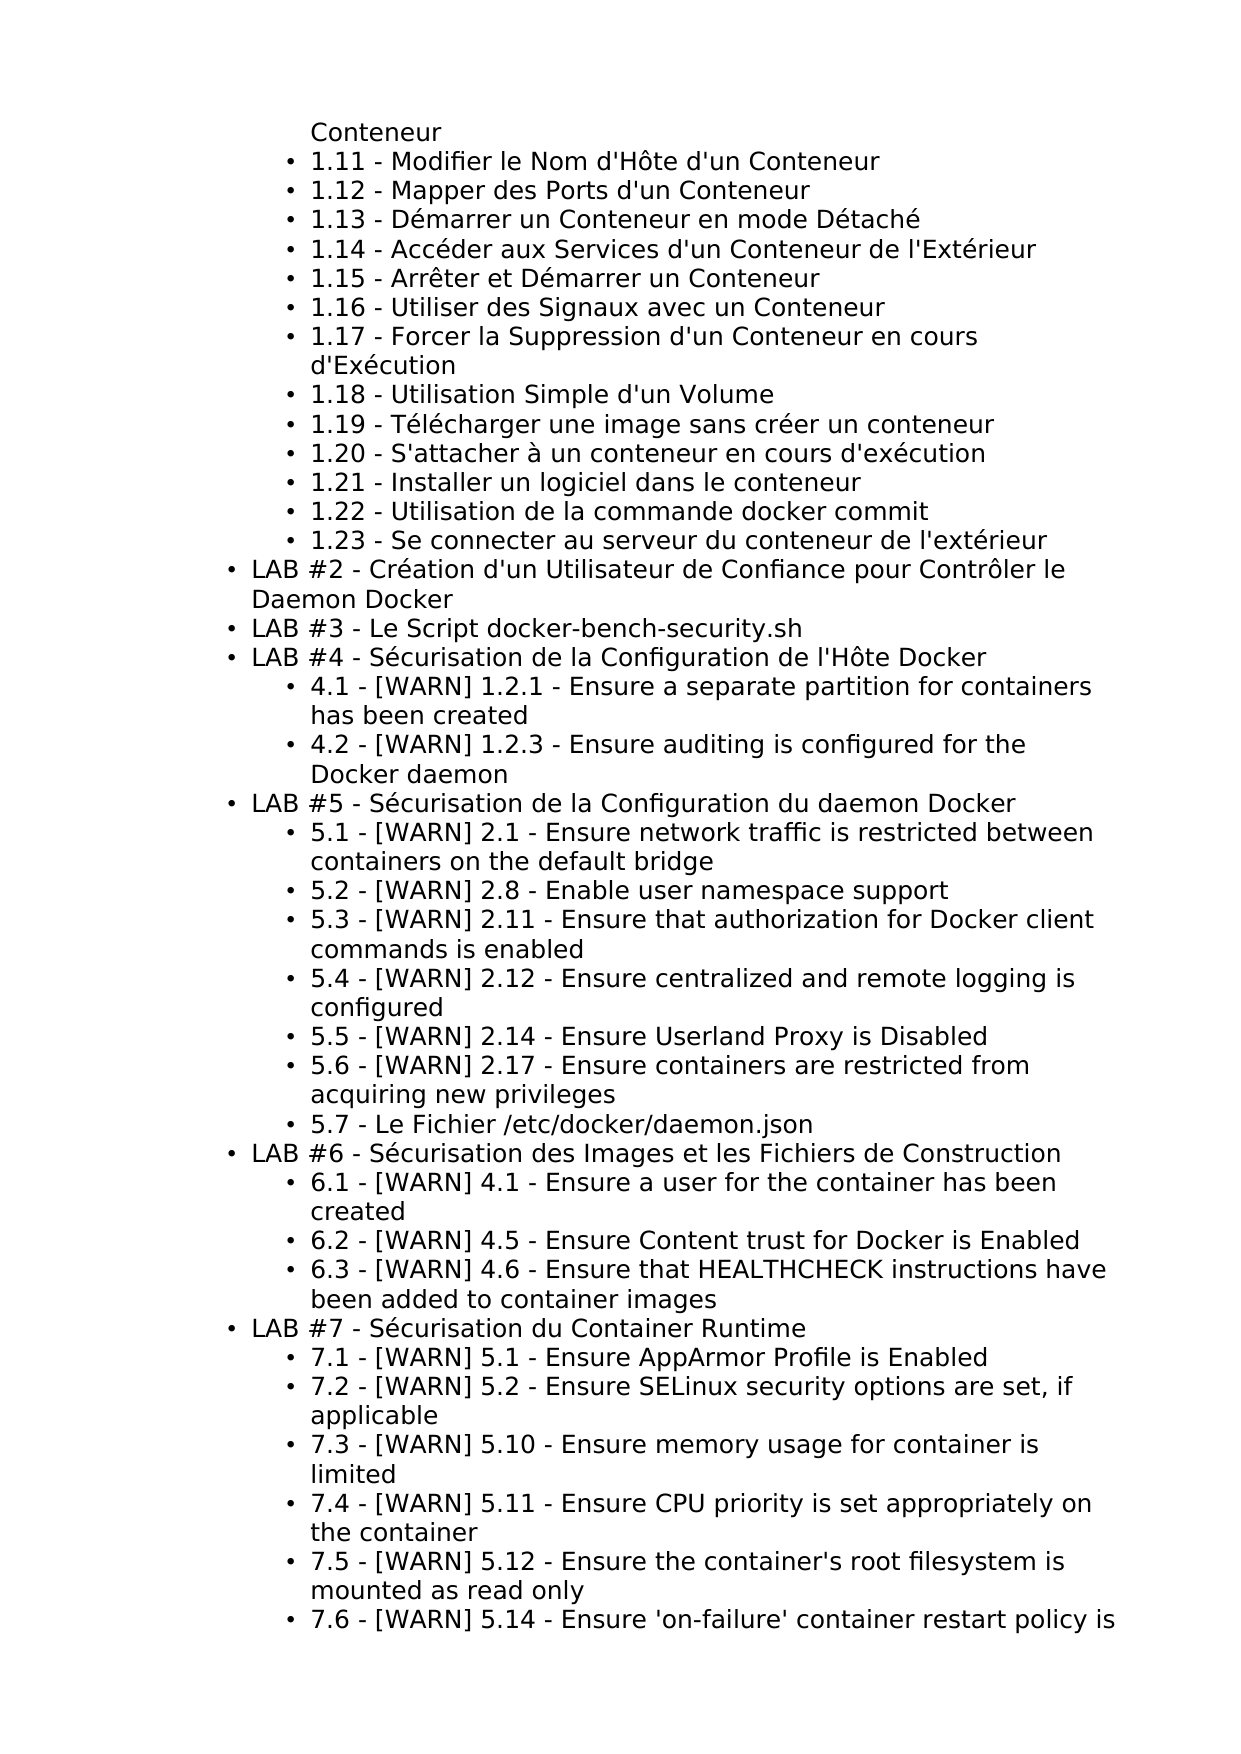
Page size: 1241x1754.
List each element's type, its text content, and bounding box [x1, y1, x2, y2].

list 5.6 - [WARN] 2.17 - Ensure containers are restricted from acquiring new privileges [295, 1051, 1122, 1110]
list 5.4 - [WARN] 2.12 - Ensure centralized and remote logging is configured [295, 964, 1122, 1022]
list 1.20 - S'attacher à un conteneur en cours d'exécution [295, 439, 1122, 468]
list Conteneur [295, 118, 1122, 147]
list 1.14 - Accéder aux Services d'un Conteneur de l'Extérieur [295, 235, 1122, 264]
list 1.16 - Utiliser des Signaux avec un Conteneur [295, 293, 1122, 322]
list 7.1 - [WARN] 5.1 - Ensure AppArmor Profile is Enabled [295, 1343, 1122, 1372]
list 7.6 - [WARN] 5.14 - Ensure 'on-failure' container restart policy is [295, 1606, 1122, 1635]
list 5.3 - [WARN] 2.11 - Ensure that authorization for Docker client commands is enabled [295, 906, 1122, 964]
list 1.15 - Arrêter et Démarrer un Conteneur [295, 264, 1122, 293]
list LAB #5 - Sécurisation de la Configuration du daemon Docker [236, 789, 1122, 818]
list 4.1 - [WARN] 1.2.1 - Ensure a separate partition for containers has been created [295, 672, 1122, 731]
list 5.7 - Le Fichier /etc/docker/daemon.json [295, 1110, 1122, 1139]
list 5.2 - [WARN] 2.8 - Enable user namespace support [295, 876, 1122, 906]
list 1.13 - Démarrer un Conteneur en mode Détaché [295, 206, 1122, 235]
list 6.1 - [WARN] 4.1 - Ensure a user for the container has been created [295, 1168, 1122, 1226]
list 4.2 - [WARN] 1.2.3 - Ensure auditing is configured for the Docker daemon [295, 731, 1122, 789]
list 1.17 - Forcer la Suppression d'un Conteneur en cours d'Exécution [295, 322, 1122, 381]
list 1.22 - Utilisation de la commande docker commit [295, 497, 1122, 526]
list LAB #2 - Création d'un Utilisateur de Confiance pour Contrôler le Daemon Docker [236, 556, 1122, 614]
list 1.19 - Télécharger une image sans créer un conteneur [295, 410, 1122, 439]
list 7.2 - [WARN] 5.2 - Ensure SELinux security options are set, if applicable [295, 1372, 1122, 1431]
list 5.5 - [WARN] 2.14 - Ensure Userland Proxy is Disabled [295, 1022, 1122, 1051]
list LAB #3 - Le Script docker-bench-security.sh [236, 614, 1122, 643]
list 1.11 - Modifier le Nom d'Hôte d'un Conteneur [295, 147, 1122, 176]
list 7.3 - [WARN] 5.10 - Ensure memory usage for container is limited [295, 1431, 1122, 1489]
list 5.1 - [WARN] 2.1 - Ensure network traffic is restricted between containers on the default bridge [295, 818, 1122, 876]
list LAB #7 - Sécurisation du Container Runtime [236, 1314, 1122, 1343]
list 6.2 - [WARN] 4.5 - Ensure Content trust for Docker is Enabled [295, 1226, 1122, 1256]
list 1.21 - Installer un logiciel dans le conteneur [295, 468, 1122, 497]
list 1.12 - Mapper des Ports d'un Conteneur [295, 176, 1122, 206]
list 7.5 - [WARN] 5.12 - Ensure the container's root filesystem is mounted as read only [295, 1547, 1122, 1606]
list 7.4 - [WARN] 5.11 - Ensure CPU priority is set appropriately on the container [295, 1489, 1122, 1547]
list LAB #4 - Sécurisation de la Configuration de l'Hôte Docker [236, 643, 1122, 672]
list LAB #6 - Sécurisation des Images et les Fichiers de Construction [236, 1139, 1122, 1168]
list 6.3 - [WARN] 4.6 - Ensure that HEALTHCHECK instructions have been added to container images [295, 1256, 1122, 1314]
list 1.23 - Se connecter au serveur du conteneur de l'extérieur [295, 526, 1122, 556]
list 1.18 - Utilisation Simple d'un Volume [295, 381, 1122, 410]
